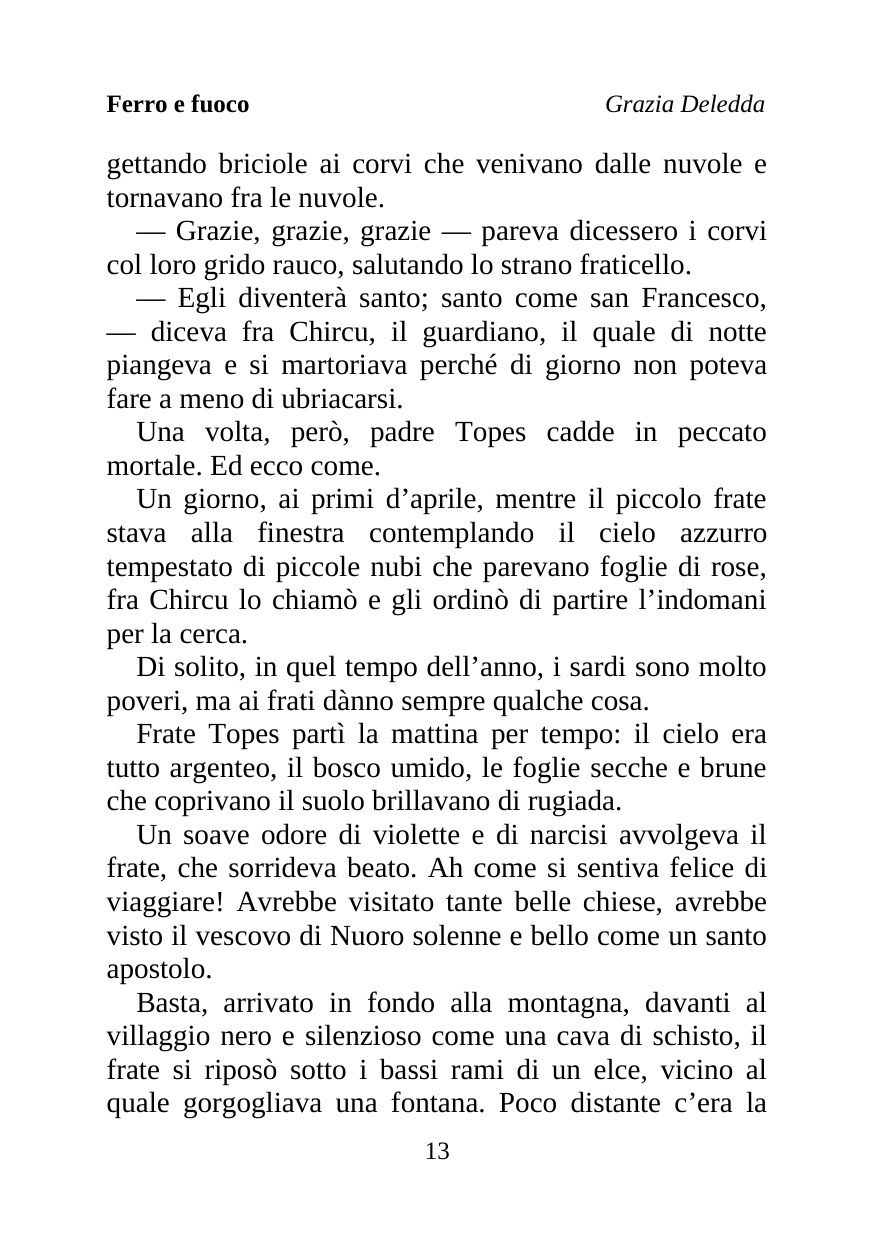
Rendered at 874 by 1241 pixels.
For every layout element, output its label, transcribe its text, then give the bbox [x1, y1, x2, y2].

text Di solito, in quel tempo dell’anno, i sardi sono molto poveri, ma ai frati dànno sempre qualche cosa. [106, 649, 768, 716]
text Un soave odore di violette e di narcisi avvolgeva il frate, che sorrideva beato. Ah come si sentiva felice di viaggiare! Avrebbe visitato tante belle chiese, avrebbe visto il vescovo di Nuoro solenne e bello come un santo apostolo. [106, 817, 768, 985]
text Un giorno, ai primi d’aprile, mentre il piccolo frate stava alla finestra contemplando il cielo azzurro tempestato di piccole nubi che parevano foglie di rose, fra Chircu lo chiamò e gli ordinò di partire l’indomani per la cerca. [106, 482, 768, 649]
text gettando briciole ai corvi che venivano dalle nuvole e tornavano fra le nuvole. [106, 146, 768, 213]
text Una volta, però, padre Topes cadde in peccato mortale. Ed ecco come. [106, 414, 768, 482]
text Frate Topes partì la mattina per tempo: il cielo era tutto argenteo, il bosco umido, le foglie secche e brune che coprivano il suolo brillavano di rugiada. [106, 716, 768, 817]
text — Egli diventerà santo; santo come san Francesco, — diceva fra Chircu, il guardiano, il quale di notte piangeva e si martoriava perché di giorno non poteva fare a meno di ubriacarsi. [106, 280, 768, 414]
text — Grazie, grazie, grazie — pareva dicessero i corvi col loro grido rauco, salutando lo strano fraticello. [106, 213, 768, 280]
text Basta, arrivato in fondo alla montagna, davanti al villaggio nero e silenzioso come una cava di schisto, il frate si riposò sotto i bassi rami di un elce, vicino al quale gorgogliava una fontana. Poco distante c’era la [106, 985, 768, 1119]
